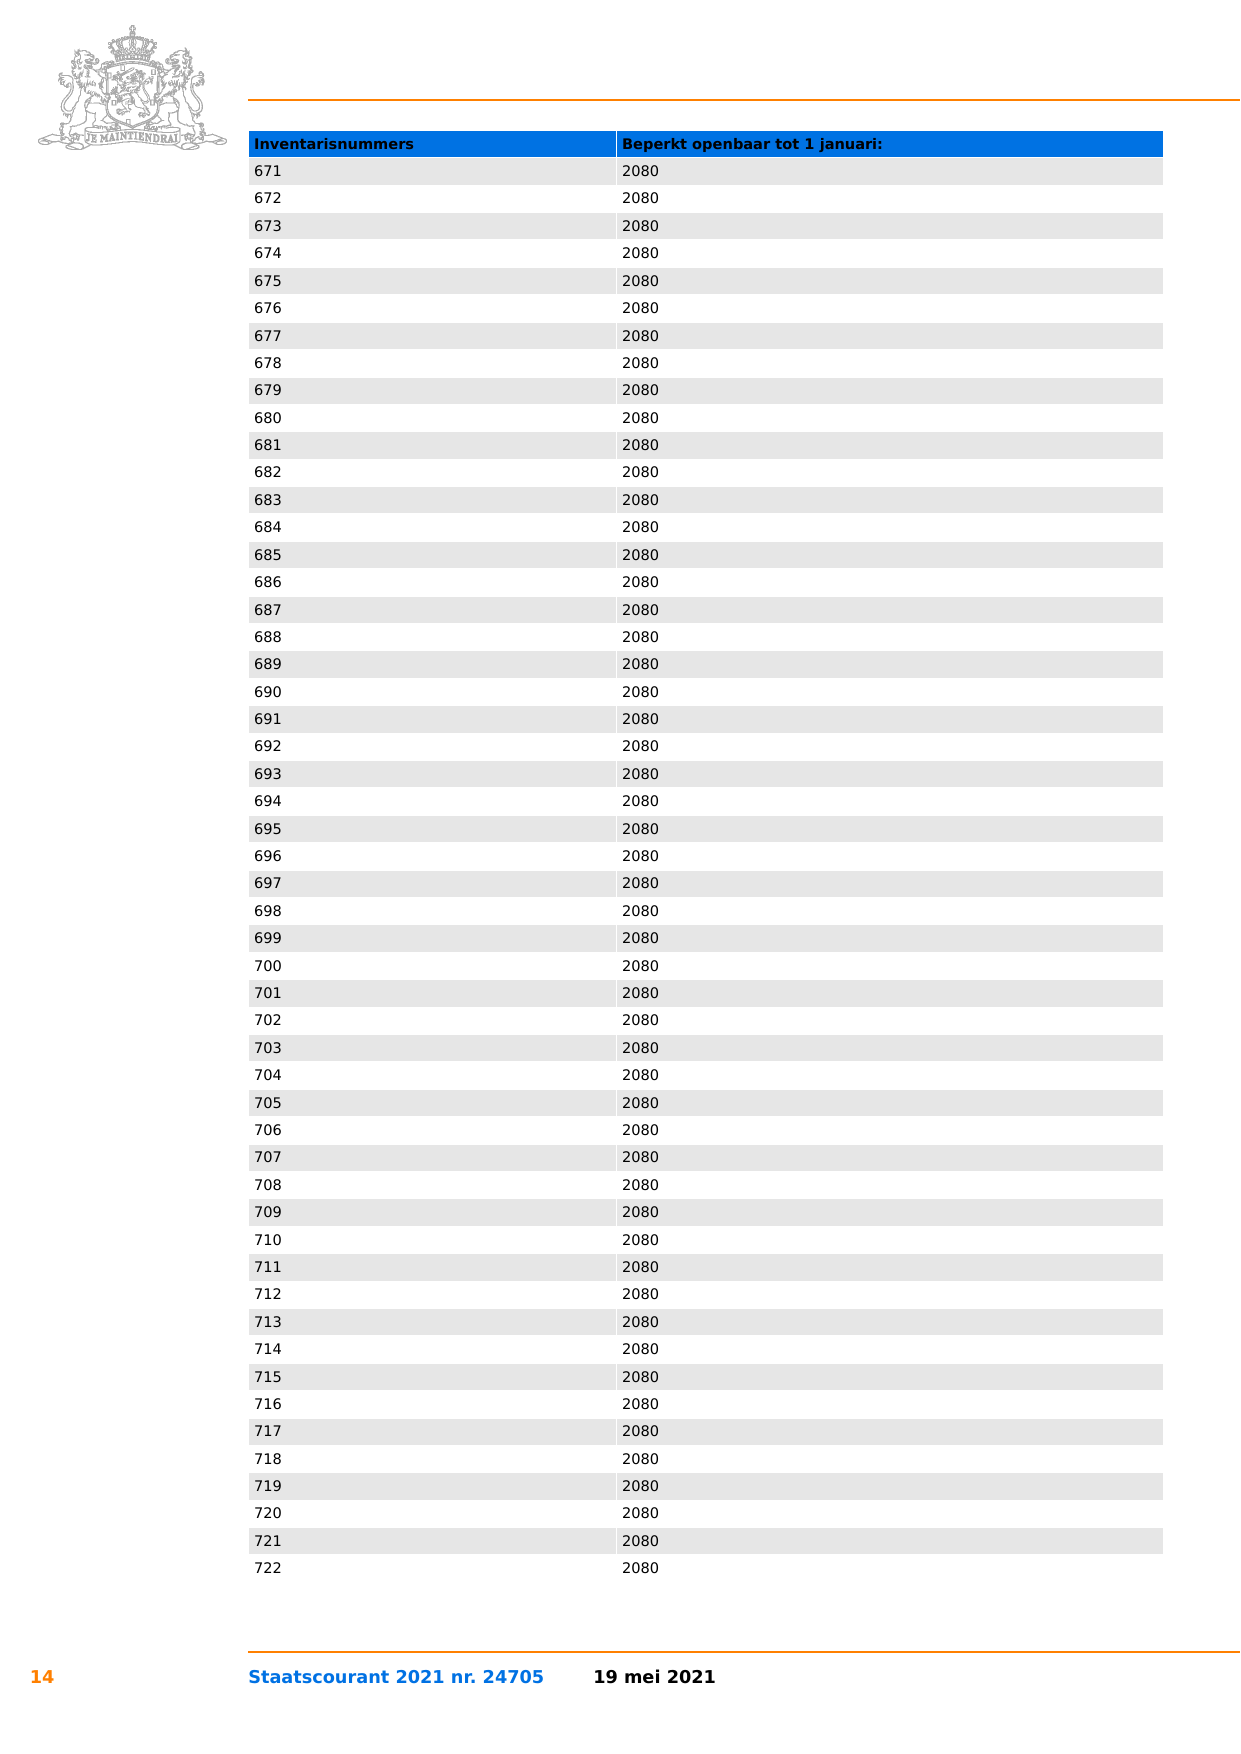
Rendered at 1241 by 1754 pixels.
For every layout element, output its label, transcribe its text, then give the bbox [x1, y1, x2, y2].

table_cell 714 [249, 1336, 616, 1363]
table_cell 2080 [617, 405, 1163, 431]
table_cell 2080 [617, 871, 1163, 897]
table_cell 2080 [617, 1008, 1163, 1034]
picture [38, 25, 227, 150]
table_cell 2080 [617, 1199, 1163, 1226]
table_cell 2080 [617, 1282, 1163, 1308]
table_cell 2080 [617, 651, 1163, 678]
table_cell 2080 [617, 350, 1163, 376]
table_cell 682 [249, 460, 616, 486]
table_cell 2080 [617, 378, 1163, 404]
table_cell 691 [249, 706, 616, 733]
table_cell 712 [249, 1282, 616, 1308]
table_cell 716 [249, 1391, 616, 1417]
table_cell 702 [249, 1008, 616, 1034]
table_cell 699 [249, 925, 616, 952]
table_cell 2080 [617, 1419, 1163, 1445]
table_cell 2080 [617, 1063, 1163, 1089]
table_cell 2080 [617, 597, 1163, 623]
table_cell 2080 [617, 789, 1163, 815]
table_cell 672 [249, 186, 616, 212]
table_cell 693 [249, 761, 616, 787]
table_cell 679 [249, 378, 616, 404]
table_cell 2080 [617, 241, 1163, 267]
table_cell 677 [249, 323, 616, 349]
table_cell 2080 [617, 1501, 1163, 1527]
table_cell 2080 [617, 515, 1163, 541]
table_cell 719 [249, 1473, 616, 1500]
table_cell 2080 [617, 761, 1163, 787]
table_cell 2080 [617, 1528, 1163, 1554]
table_cell 705 [249, 1090, 616, 1116]
table_cell 707 [249, 1145, 616, 1171]
table_cell 2080 [617, 734, 1163, 760]
table_cell 2080 [617, 816, 1163, 842]
table_cell 2080 [617, 1254, 1163, 1281]
table_cell 2080 [617, 186, 1163, 212]
table_cell 694 [249, 789, 616, 815]
table_cell 2080 [617, 487, 1163, 513]
table_cell 696 [249, 843, 616, 869]
table_cell 675 [249, 268, 616, 294]
table_cell 676 [249, 295, 616, 322]
table_cell 2080 [617, 925, 1163, 952]
table_cell 2080 [617, 1227, 1163, 1253]
table_cell 2080 [617, 460, 1163, 486]
table_cell 704 [249, 1063, 616, 1089]
table_cell 721 [249, 1528, 616, 1554]
table_cell 2080 [617, 679, 1163, 705]
table_cell 673 [249, 213, 616, 239]
table_cell 711 [249, 1254, 616, 1281]
table_cell 692 [249, 734, 616, 760]
table_cell 2080 [617, 1446, 1163, 1472]
table_cell 2080 [617, 158, 1163, 185]
table_cell 689 [249, 651, 616, 678]
table_cell 2080 [617, 569, 1163, 596]
table_cell 2080 [617, 323, 1163, 349]
table_cell 703 [249, 1035, 616, 1061]
table_cell 713 [249, 1309, 616, 1335]
table_cell 706 [249, 1117, 616, 1143]
table_cell 2080 [617, 1364, 1163, 1390]
table_cell 690 [249, 679, 616, 705]
table_cell 695 [249, 816, 616, 842]
table_cell 678 [249, 350, 616, 376]
table_cell 2080 [617, 1391, 1163, 1417]
table_cell 2080 [617, 706, 1163, 733]
table_cell 2080 [617, 1090, 1163, 1116]
table_cell 671 [249, 158, 616, 185]
table_cell 2080 [617, 1117, 1163, 1143]
table_cell 715 [249, 1364, 616, 1390]
table_cell 683 [249, 487, 616, 513]
table_cell 2080 [617, 295, 1163, 322]
table_cell 687 [249, 597, 616, 623]
table_cell 2080 [617, 980, 1163, 1007]
table_cell 2080 [617, 1556, 1163, 1582]
table_cell 708 [249, 1172, 616, 1198]
table_cell 2080 [617, 898, 1163, 924]
table_cell 697 [249, 871, 616, 897]
table_cell 709 [249, 1199, 616, 1226]
table_cell 685 [249, 542, 616, 568]
table_cell 2080 [617, 624, 1163, 650]
table_cell 2080 [617, 1172, 1163, 1198]
table_cell 684 [249, 515, 616, 541]
table_cell 2080 [617, 213, 1163, 239]
table_cell 2080 [617, 268, 1163, 294]
table_cell 2080 [617, 542, 1163, 568]
table_cell 718 [249, 1446, 616, 1472]
table_cell 2080 [617, 843, 1163, 869]
table_cell 680 [249, 405, 616, 431]
table_cell 710 [249, 1227, 616, 1253]
table_cell 688 [249, 624, 616, 650]
table_cell 700 [249, 953, 616, 979]
table_cell 2080 [617, 953, 1163, 979]
table_cell 2080 [617, 1309, 1163, 1335]
table_cell 698 [249, 898, 616, 924]
table_header Inventarisnummers [249, 131, 616, 157]
table_cell 686 [249, 569, 616, 596]
table_cell 717 [249, 1419, 616, 1445]
table_cell 674 [249, 241, 616, 267]
table_cell 681 [249, 432, 616, 459]
table_cell 720 [249, 1501, 616, 1527]
table_cell 701 [249, 980, 616, 1007]
table_cell 2080 [617, 1336, 1163, 1363]
table_cell 2080 [617, 1473, 1163, 1500]
table_cell 722 [249, 1556, 616, 1582]
table_cell 2080 [617, 432, 1163, 459]
table_header Beperkt openbaar tot 1 januari: [617, 131, 1163, 157]
table_cell 2080 [617, 1035, 1163, 1061]
table_cell 2080 [617, 1145, 1163, 1171]
